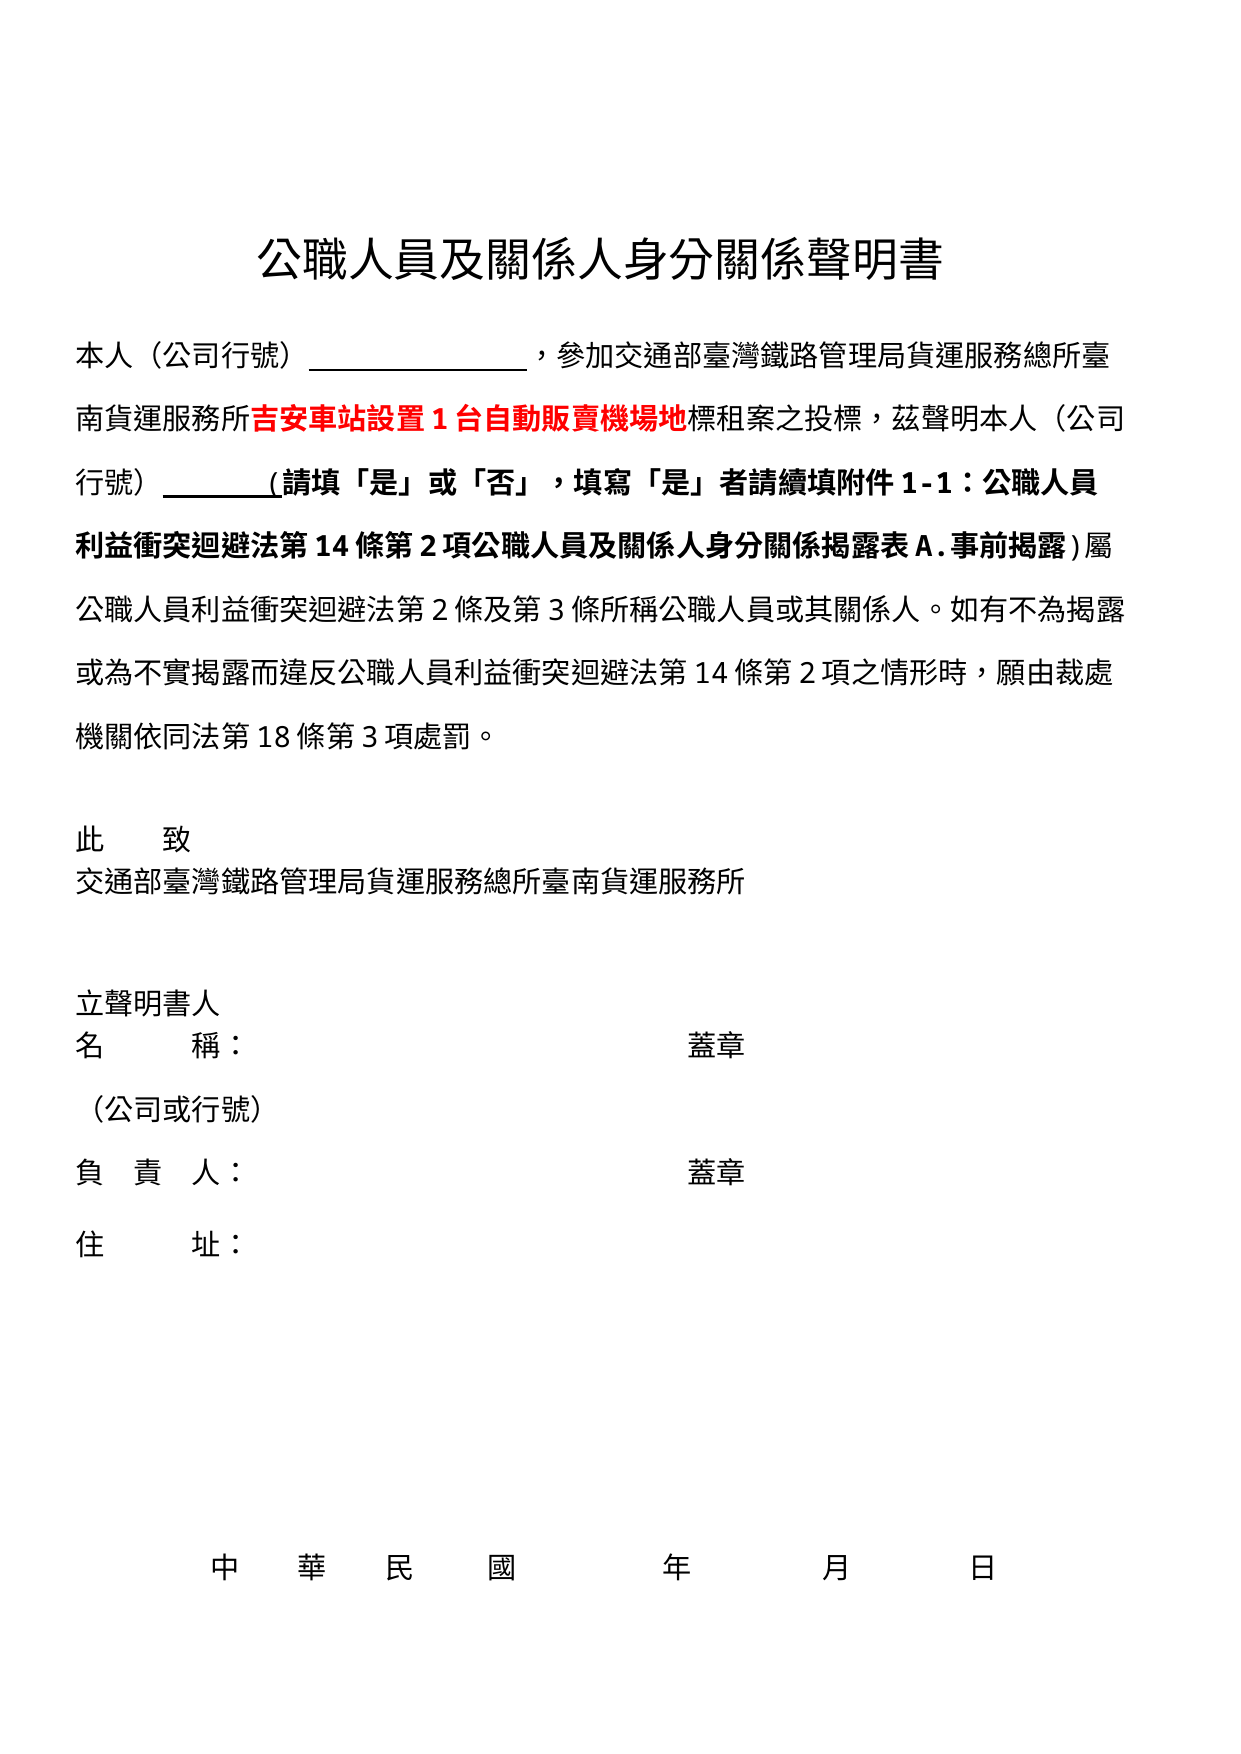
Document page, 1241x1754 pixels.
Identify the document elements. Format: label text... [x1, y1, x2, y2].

text 住 址： [75, 1213, 1125, 1265]
text 本人（公司行號） ，參加交通部臺灣鐵路管理局貨運服務總所臺南貨運服務所吉安車站設置1台自動販賣機場地標租案之投標，茲聲明本人（公司行號） (請填「是」或「否」，填寫「是」者請續填附件1-1：公職人員利益衝突迴避法第14條第2項公職人員及關係人身分關係揭露表A.事前揭露)屬公職人員利益衝突迴避法第2條及第3條所稱公職人員或其關係人。如有不為揭露或為不實揭露而違反公職人員利益衝突迴避法第14條第2項之情形時，願由裁處機關依同法第18條第3項處罰。 [75, 332, 1125, 756]
text （公司或行號） [75, 1086, 1125, 1129]
text 交通部臺灣鐵路管理局貨運服務總所臺南貨運服務所 [75, 859, 1125, 901]
text 負 責 人： 蓋章 [75, 1150, 1125, 1192]
text 立聲明書人 [75, 981, 1125, 1023]
text 公職人員及關係人身分關係聲明書 [75, 223, 1125, 289]
text 名 稱： 蓋章 [75, 1023, 1125, 1065]
text 中 華 民 國 年 月 日 [75, 1544, 1125, 1587]
text 此 致 [75, 817, 1125, 859]
